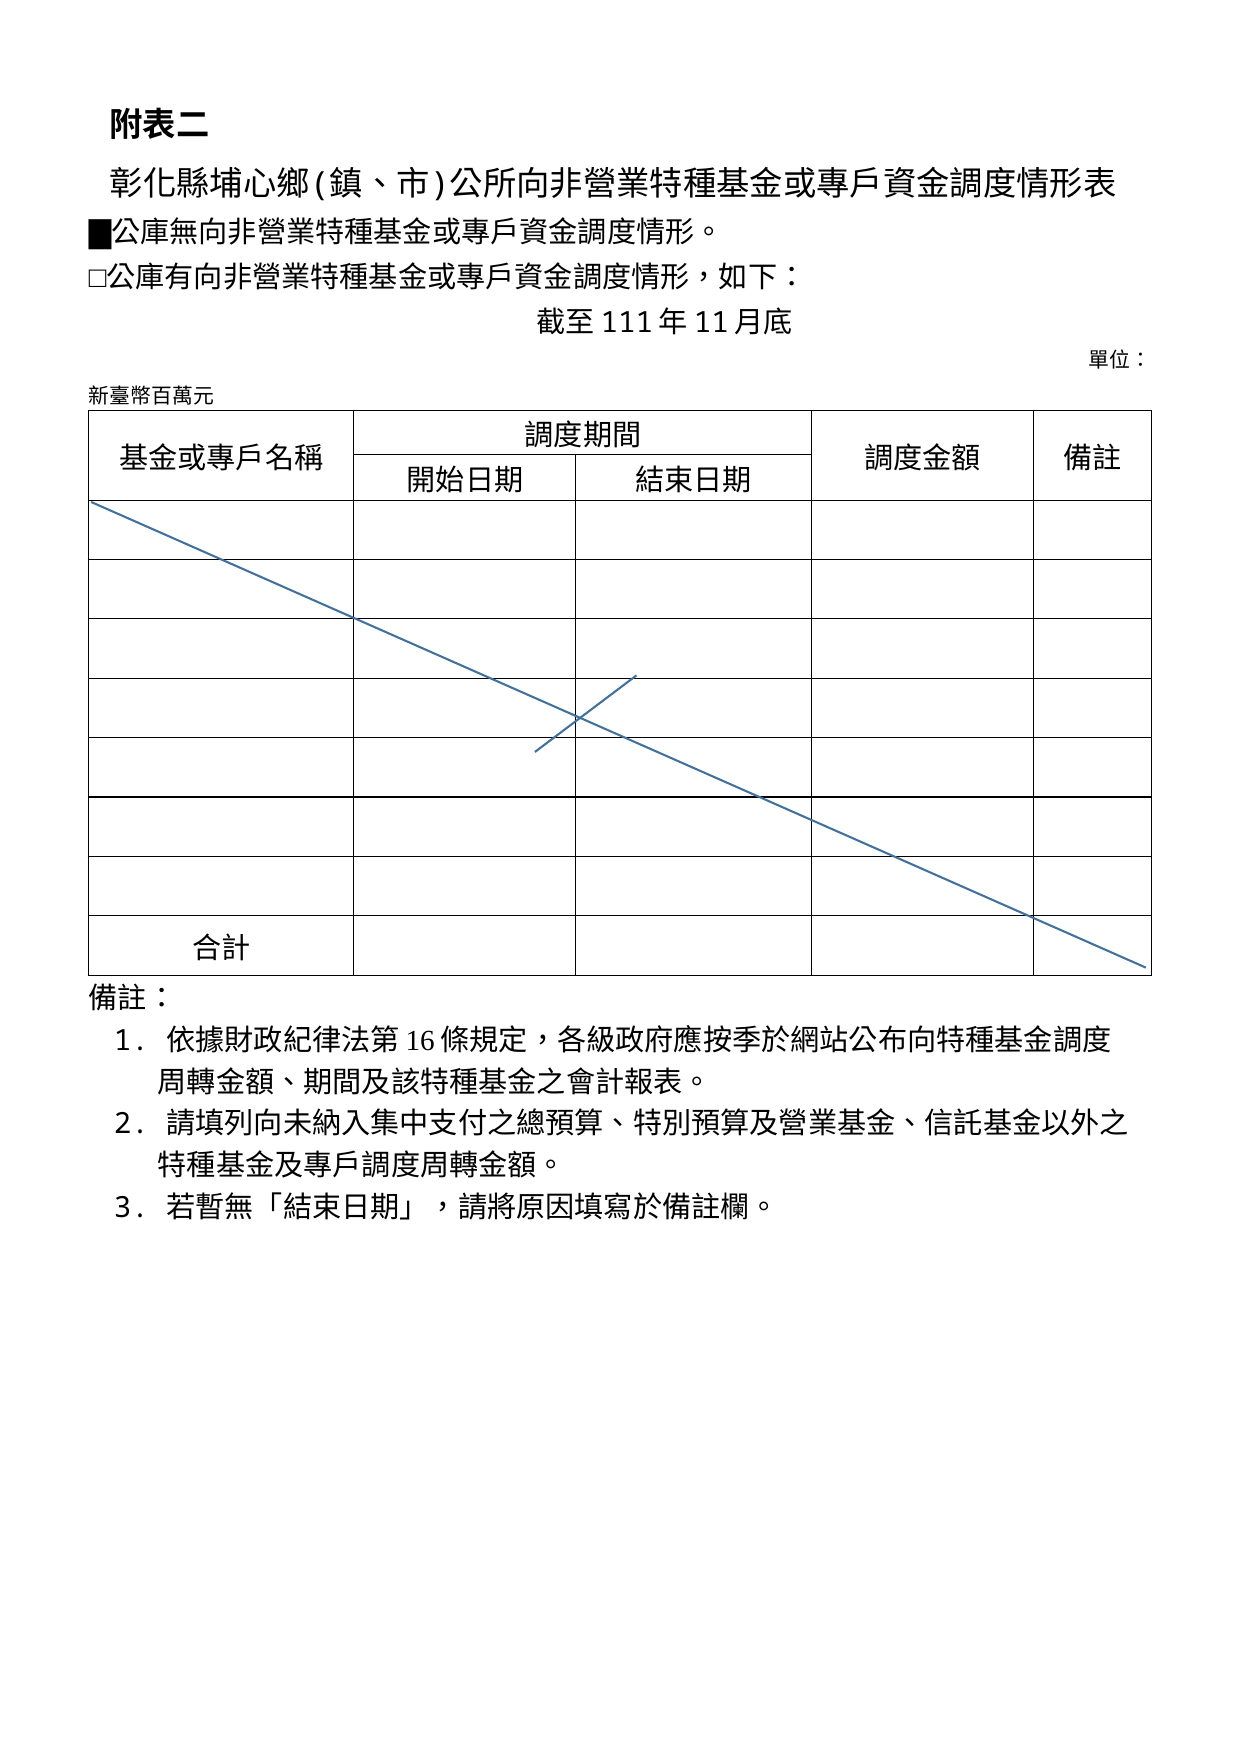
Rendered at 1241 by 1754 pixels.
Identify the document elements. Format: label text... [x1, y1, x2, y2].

text 單位：新臺幣百萬元 [89, 339, 1137, 410]
table_cell 結束日期 [576, 455, 811, 499]
table_cell [812, 916, 1033, 974]
table_cell [1034, 560, 1151, 618]
table_cell [354, 501, 575, 559]
table_cell [354, 620, 485, 678]
table_cell [812, 857, 1021, 915]
table_cell [584, 679, 811, 737]
table_cell [354, 857, 575, 915]
table_cell [89, 560, 349, 618]
table_cell [1034, 501, 1151, 559]
table_cell [901, 857, 1033, 915]
table_cell [94, 501, 353, 559]
table_cell [354, 798, 575, 856]
table_cell [1034, 798, 1151, 856]
table_cell [812, 738, 1033, 796]
table_cell [576, 501, 811, 559]
text 彰化縣埔心鄉(鎮、市)公所向非營業特種基金或專戶資金調度情形表 [89, 162, 1137, 204]
table_cell [576, 738, 752, 796]
table_cell [89, 738, 353, 796]
table_cell [576, 916, 811, 974]
table_cell [1034, 916, 1151, 974]
table_cell [631, 738, 811, 796]
table_cell [89, 501, 215, 559]
table_cell [812, 501, 1033, 559]
table_cell [576, 560, 811, 618]
table_cell 合計 [89, 916, 353, 974]
table_cell [576, 679, 628, 716]
table_cell [1034, 619, 1151, 678]
table_cell [89, 679, 353, 737]
table_cell [812, 560, 1033, 618]
table_header 備註 [1034, 411, 1151, 499]
table_cell [89, 857, 353, 915]
table_cell [558, 724, 575, 737]
table_cell [1034, 857, 1151, 915]
table_cell [576, 720, 618, 737]
text 2. 請填列向未納入集中支付之總預算、特別預算及營業基金、信託基金以外之特種基金及專戶調度周轉金額。 [114, 1101, 1137, 1184]
table_cell [354, 560, 575, 618]
table_header 調度期間 [354, 411, 811, 454]
table_cell [354, 738, 575, 796]
table_cell [576, 798, 811, 856]
table_cell [497, 679, 575, 714]
text □公庫有向非營業特種基金或專戶資金調度情形，如下： [89, 259, 1137, 295]
text 1. 依據財政紀律法第16條規定，各級政府應按季於網站公布向特種基金調度周轉金額、期間及該特種基金之會計報表。 [114, 1017, 1137, 1101]
table_header 調度金額 [812, 411, 1033, 499]
text 3. 若暫無「結束日期」，請將原因填寫於備註欄。 [114, 1184, 1137, 1226]
table_cell [767, 798, 811, 818]
table_cell [89, 798, 353, 856]
table_cell [812, 822, 888, 856]
table_cell [576, 857, 811, 915]
table_cell [812, 679, 1033, 737]
table_cell [576, 619, 811, 678]
text 截至111年11月底 [89, 304, 1137, 339]
table_header 基金或專戶名稱 [89, 411, 353, 499]
table_cell 開始日期 [354, 455, 575, 499]
table_cell [89, 619, 353, 678]
table_cell [354, 679, 575, 737]
table_cell [228, 560, 353, 616]
table_cell [1034, 738, 1151, 796]
text ▇公庫無向非營業特種基金或專戶資金調度情形。 [89, 214, 1137, 250]
text 備註： [88, 976, 1137, 1017]
table_cell [362, 619, 575, 678]
table_cell [812, 798, 1033, 856]
table_cell [1034, 679, 1151, 737]
table_cell [354, 916, 575, 974]
table_cell [812, 619, 1033, 678]
